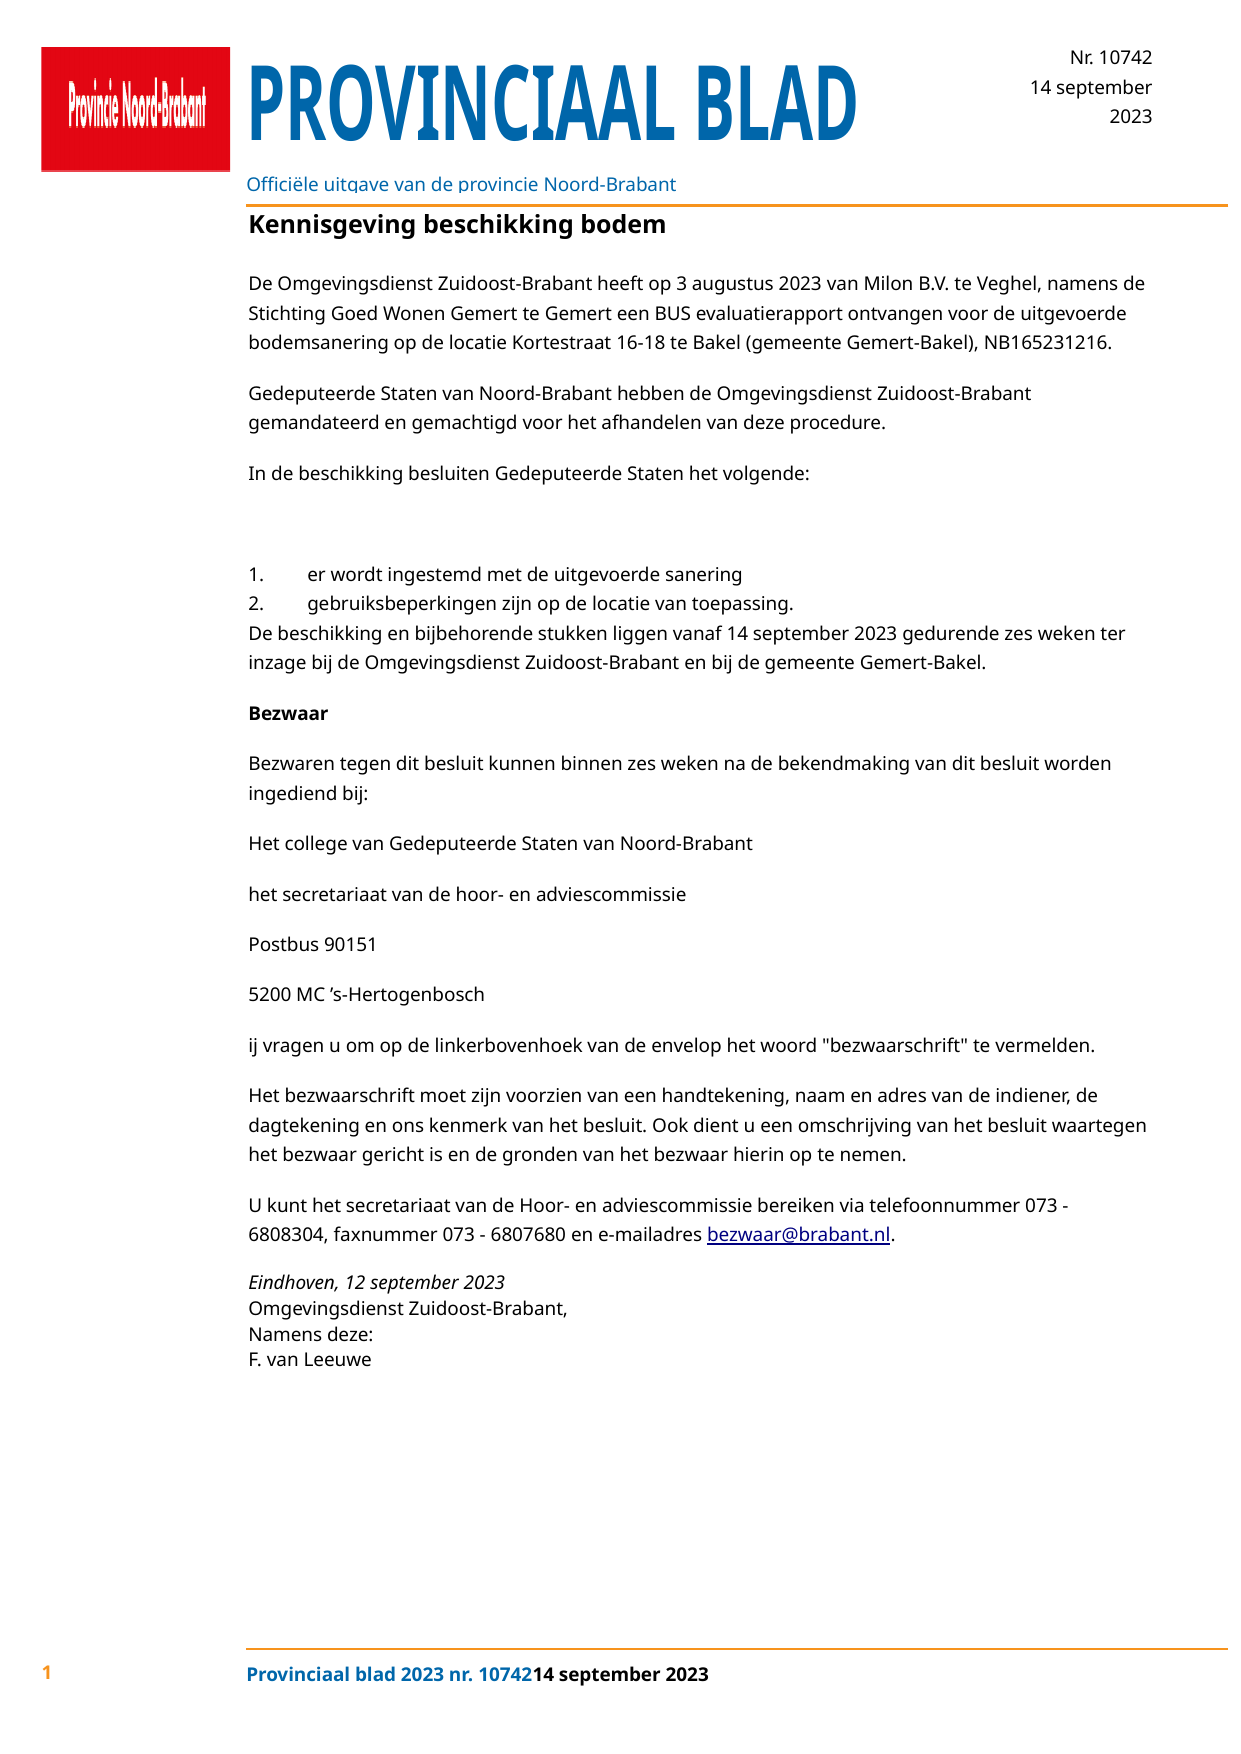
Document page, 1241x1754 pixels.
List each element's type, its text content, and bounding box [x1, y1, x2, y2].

text ij vragen u om op de linkerbovenhoek van de envelop het woord "bezwaarschrift" te vermelden. [248, 1032, 1152, 1058]
text De Omgevingsdienst Zuidoost-Brabant heeft op 3 augustus 2023 van Milon B.V. te Veghel, namens de Stichting Goed Wonen Gemert te Gemert een BUS evaluatierapport ontvangen voor de uitgevoerde bodemsanering op de locatie Kortestraat 16-18 te Bakel (gemeente Gemert-Bakel), NB165231216. [248, 270, 1152, 355]
text Het bezwaarschrift moet zijn voorzien van een handtekening, naam en adres van de indiener, de dagtekening en ons kenmerk van het besluit. Ook dient u een omschrijving van het besluit waartegen het bezwaar gericht is en de gronden van het bezwaar hierin op te nemen. [248, 1082, 1152, 1167]
text F. van Leeuwe [248, 1347, 1152, 1372]
text Omgevingsdienst Zuidoost-Brabant, [248, 1295, 1152, 1321]
text Namens deze: [248, 1321, 1152, 1347]
text Gedeputeerde Staten van Noord-Brabant hebben de Omgevingsdienst Zuidoost-Brabant gemandateerd en gemachtigd voor het afhandelen van deze procedure. [248, 380, 1152, 435]
text U kunt het secretariaat van de Hoor- en adviescommissie bereiken via telefoonnummer 073 - 6808304, faxnummer 073 - 6807680 en e-mailadres bezwaar@brabant.nl. [248, 1192, 1152, 1247]
text Het college van Gedeputeerde Staten van Noord-Brabant [248, 830, 1152, 856]
list er wordt ingestemd met de uitgevoerde sanering [248, 561, 1152, 586]
text De beschikking en bijbehorende stukken liggen vanaf 14 september 2023 gedurende zes weken ter inzage bij de Omgevingsdienst Zuidoost-Brabant en bij de gemeente Gemert-Bakel. [248, 620, 1152, 675]
list gebruiksbeperkingen zijn op de locatie van toepassing. [248, 590, 1152, 616]
text Postbus 90151 [248, 931, 1152, 957]
text In de beschikking besluiten Gedeputeerde Staten het volgende: [248, 460, 1152, 486]
text Bezwaar [248, 700, 1152, 726]
text het secretariaat van de hoor- en adviescommissie [248, 881, 1152, 906]
text Eindhoven, 12 september 2023 [248, 1269, 1152, 1295]
text 5200 MC ’s-Hertogenbosch [248, 982, 1152, 1007]
text Bezwaren tegen dit besluit kunnen binnen zes weken na de bekendmaking van dit besluit worden ingediend bij: [248, 750, 1152, 806]
text Kennisgeving beschikking bodem [248, 207, 1152, 241]
picture [41, 47, 231, 172]
